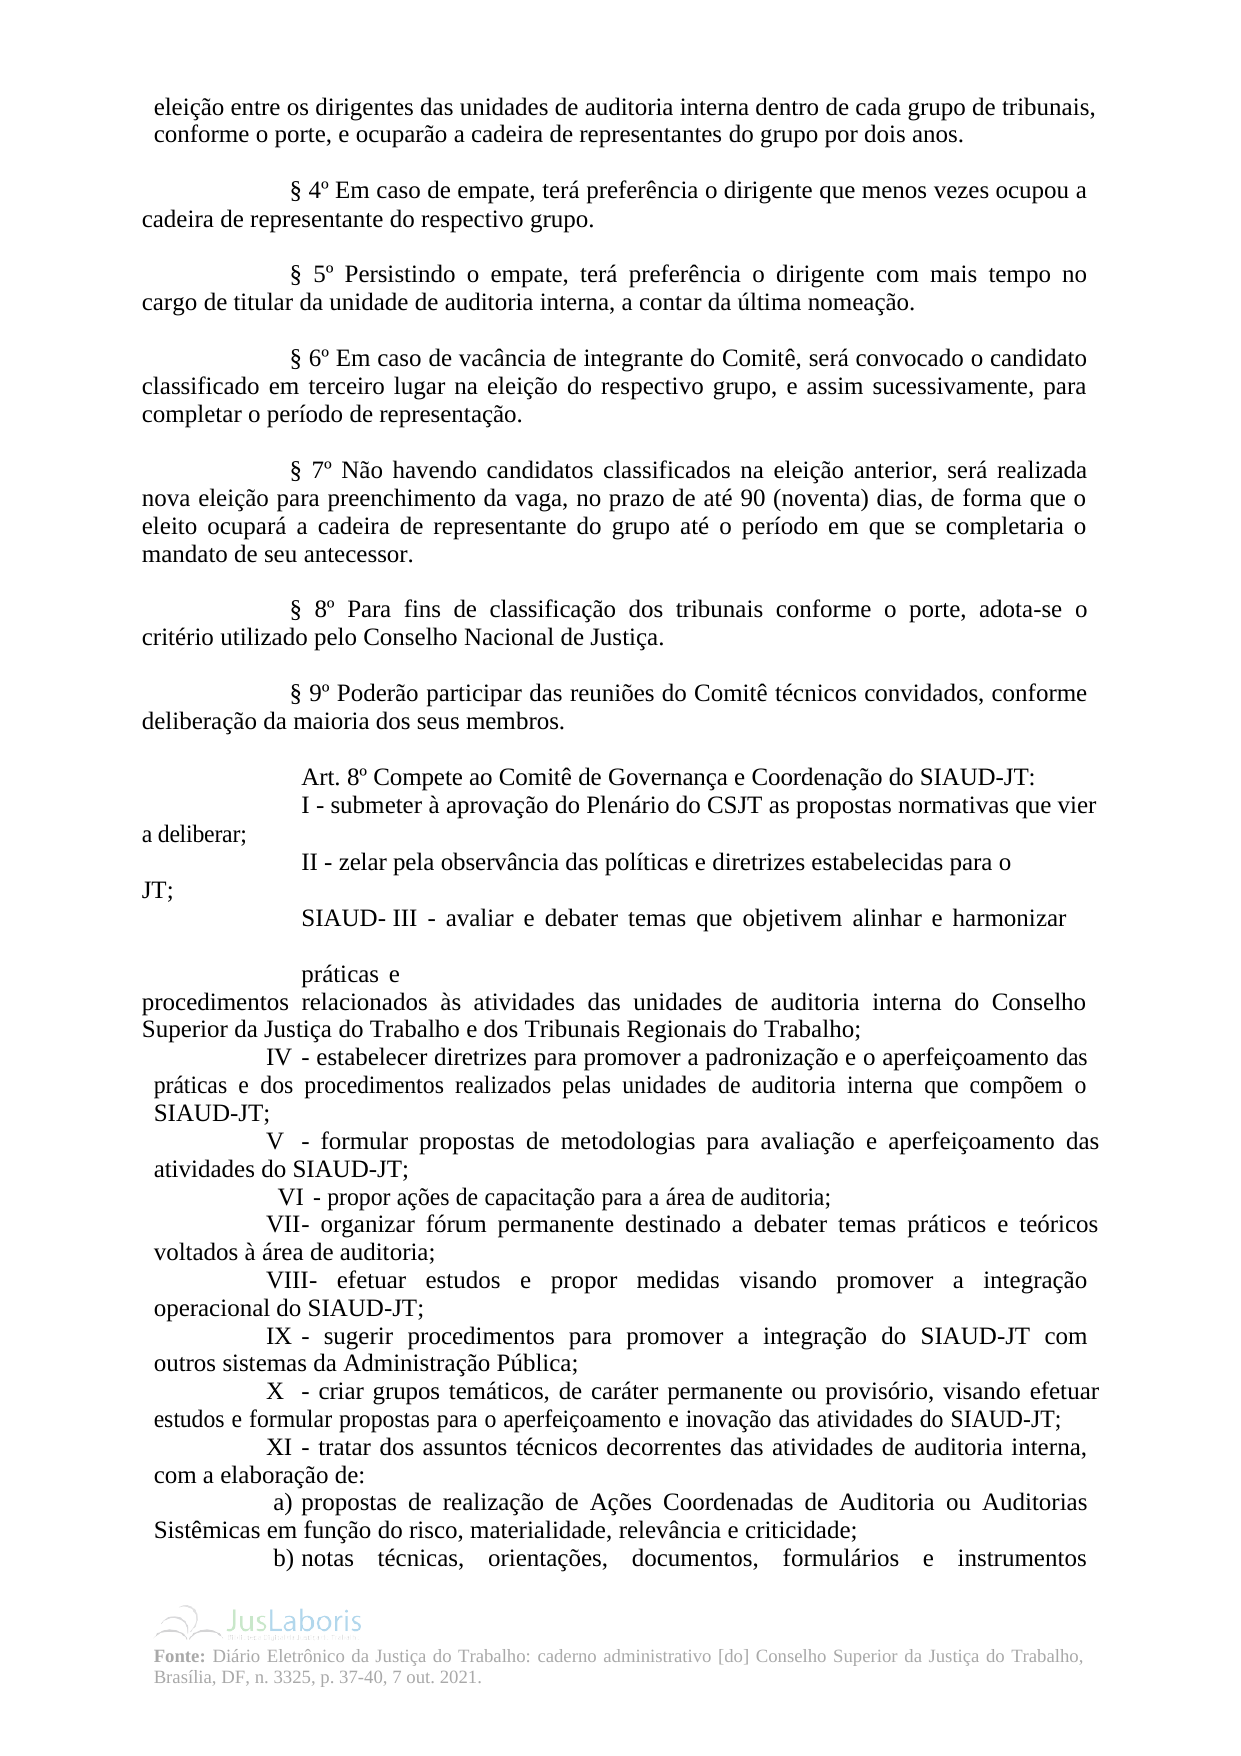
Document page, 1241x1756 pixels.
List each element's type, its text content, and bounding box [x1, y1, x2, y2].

list - efetuar estudos e propor medidas visando promover a integração operacional do SIAUD-JT; [142, 1267, 1088, 1322]
list - formular propostas de metodologias para avaliação e aperfeiçoamento das atividades do SIAUD-JT; [142, 1127, 1099, 1183]
list - organizar fórum permanente destinado a debater temas práticos e teóricos voltados à área de auditoria; [142, 1211, 1099, 1266]
text § 7º Não havendo candidatos classificados na eleição anterior, será realizada nova eleição para preenchimento da vaga, no prazo de até 90 (noventa) dias, de forma que o eleito ocupará a cadeira de representante do grupo até o período em que se completaria o mandato de seu antecessor. [142, 456, 1088, 567]
text I - submeter à aprovação do Plenário do CSJT as propostas normativas que vier [301, 791, 1099, 819]
text § 9º Poderão participar das reuniões do Comitê técnicos convidados, conforme deliberação da maioria dos seus membros. [142, 679, 1087, 735]
text § 5º Persistindo o empate, terá preferência o dirigente com mais tempo no cargo de titular da unidade de auditoria interna, a contar da última nomeação. [142, 261, 1087, 316]
list - sugerir procedimentos para promover a integração do SIAUD-JT com outros sistemas da Administração Pública; [142, 1322, 1087, 1377]
text Art. 8º Compete ao Comitê de Governança e Coordenação do SIAUD-JT: [301, 763, 1099, 791]
list - tratar dos assuntos técnicos decorrentes das atividades de auditoria interna, com a elaboração de: [142, 1433, 1087, 1488]
text procedimentos relacionados às atividades das unidades de auditoria interna do Conselho Superior da Justiça do Trabalho e dos Tribunais Regionais do Trabalho; [142, 988, 1087, 1043]
list - estabelecer diretrizes para promover a padronização e o aperfeiçoamento das práticas e dos procedimentos realizados pelas unidades de auditoria interna que compõem o SIAUD-JT; [142, 1043, 1088, 1127]
list propostas de realização de Ações Coordenadas de Auditoria ou Auditorias Sistêmicas em função do risco, materialidade, relevância e criticidade; [142, 1489, 1087, 1544]
list - propor ações de capacitação para a área de auditoria; [301, 1183, 1099, 1211]
list - criar grupos temáticos, de caráter permanente ou provisório, visando efetuar estudos e formular propostas para o aperfeiçoamento e inovação das atividades do SIAUD-JT; [142, 1378, 1099, 1433]
text § 6º Em caso de vacância de integrante do Comitê, será convocado o candidato classificado em terceiro lugar na eleição do respectivo grupo, e assim sucessivamente, para completar o período de representação. [142, 344, 1088, 428]
text II - zelar pela observância das políticas e diretrizes estabelecidas para o SIAUD- III - avaliar e debater temas que objetivem alinhar e harmonizar práticas e [301, 819, 1099, 988]
text § 8º Para fins de classificação dos tribunais conforme o porte, adota-se o critério utilizado pelo Conselho Nacional de Justiça. [142, 596, 1087, 651]
text a deliberar; JT; [142, 819, 261, 904]
list notas técnicas, orientações, documentos, formulários e instrumentos [142, 1544, 1087, 1572]
text eleição entre os dirigentes das unidades de auditoria interna dentro de cada grupo de tribunais, conforme o porte, e ocuparão a cadeira de representantes do grupo por dois anos. [153, 93, 1099, 148]
text § 4º Em caso de empate, terá preferência o dirigente que menos vezes ocupou a cadeira de representante do respectivo grupo. [142, 177, 1087, 232]
